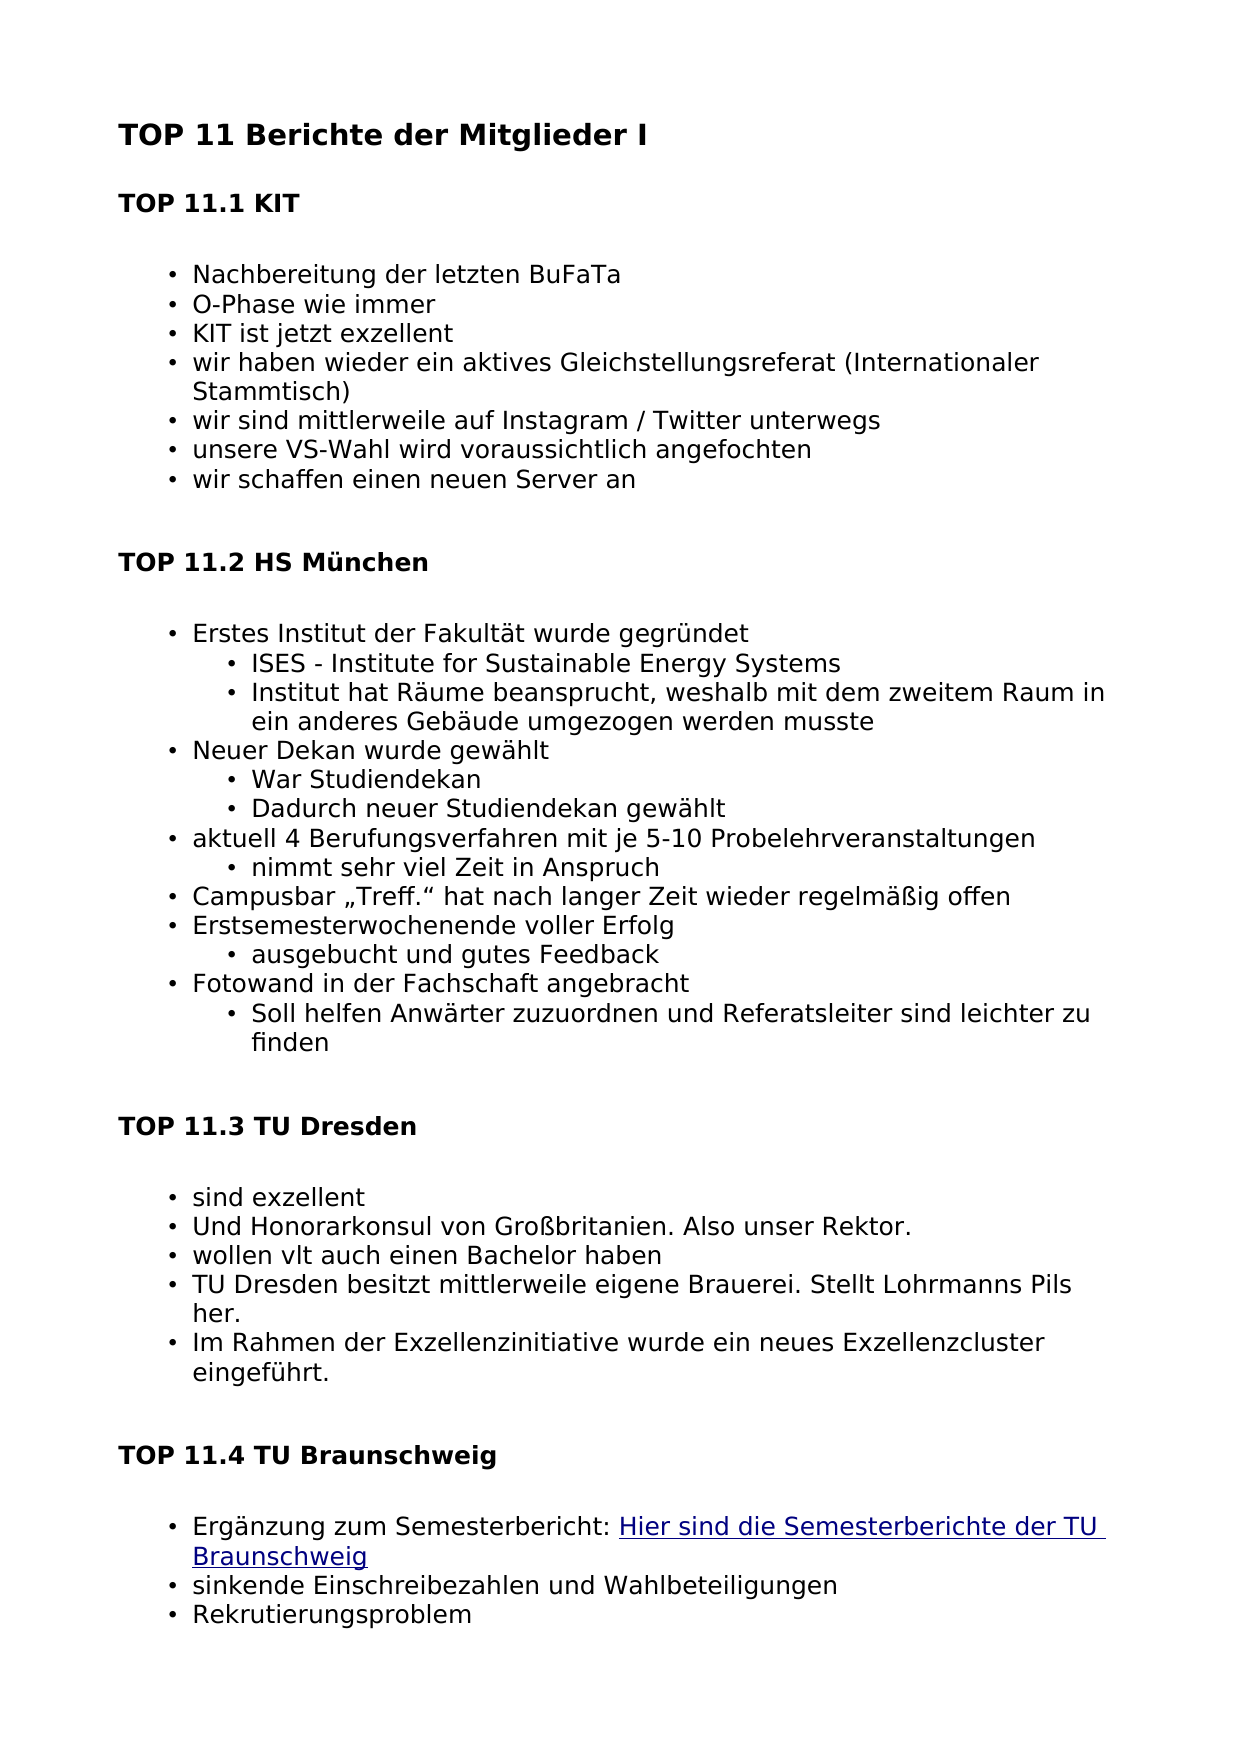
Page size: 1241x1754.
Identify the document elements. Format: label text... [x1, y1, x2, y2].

list O-Phase wie immer [177, 290, 1122, 319]
list Und Honorarkonsul von Großbritanien. Also unser Rektor. [177, 1212, 1122, 1241]
subtitle TOP 11.3 TU Dresden [118, 1112, 1122, 1141]
list War Studiendekan [236, 766, 1122, 795]
subtitle TOP 11 Berichte der Mitglieder I [118, 118, 1122, 152]
list KIT ist jetzt exzellent [177, 319, 1122, 348]
list Fotowand in der Fachschaft angebracht [177, 970, 1122, 999]
list ISES - Institute for Sustainable Energy Systems [236, 649, 1122, 678]
list Im Rahmen der Exzellenzinitiative wurde ein neues Exzellenzcluster eingeführt. [177, 1329, 1122, 1387]
list Ergänzung zum Semesterbericht: Hier sind die Semesterberichte der TU Braunschweig [177, 1513, 1122, 1571]
list Institut hat Räume beansprucht, weshalb mit dem zweitem Raum in ein anderes Gebäude umgezogen werden musste [236, 678, 1122, 736]
list wir schaffen einen neuen Server an [177, 465, 1122, 494]
list Soll helfen Anwärter zuzuordnen und Referatsleiter sind leichter zu finden [236, 999, 1122, 1057]
subtitle TOP 11.2 HS München [118, 548, 1122, 578]
list Nachbereitung der letzten BuFaTa [177, 261, 1122, 290]
list Rekrutierungsproblem [177, 1600, 1122, 1629]
subtitle TOP 11.1 KIT [118, 189, 1122, 219]
list wir sind mittlerweile auf Instagram / Twitter unterwegs [177, 407, 1122, 436]
list wir haben wieder ein aktives Gleichstellungsreferat (Internationaler Stammtisch) [177, 348, 1122, 407]
list Neuer Dekan wurde gewählt [177, 736, 1122, 766]
list sind exzellent [177, 1183, 1122, 1212]
list sinkende Einschreibezahlen und Wahlbeteiligungen [177, 1571, 1122, 1600]
list unsere VS-Wahl wird voraussichtlich angefochten [177, 436, 1122, 465]
subtitle TOP 11.4 TU Braunschweig [118, 1441, 1122, 1471]
list Dadurch neuer Studiendekan gewählt [236, 795, 1122, 824]
list wollen vlt auch einen Bachelor haben [177, 1241, 1122, 1270]
list Erstes Institut der Fakultät wurde gegründet [177, 620, 1122, 649]
list Erstsemesterwochenende voller Erfolg [177, 911, 1122, 941]
list aktuell 4 Berufungsverfahren mit je 5-10 Probelehrveranstaltungen [177, 824, 1122, 853]
list TU Dresden besitzt mittlerweile eigene Brauerei. Stellt Lohrmanns Pils her. [177, 1270, 1122, 1329]
list ausgebucht und gutes Feedback [236, 941, 1122, 970]
list nimmt sehr viel Zeit in Anspruch [236, 853, 1122, 882]
list Campusbar „Treff.“ hat nach langer Zeit wieder regelmäßig offen [177, 882, 1122, 911]
